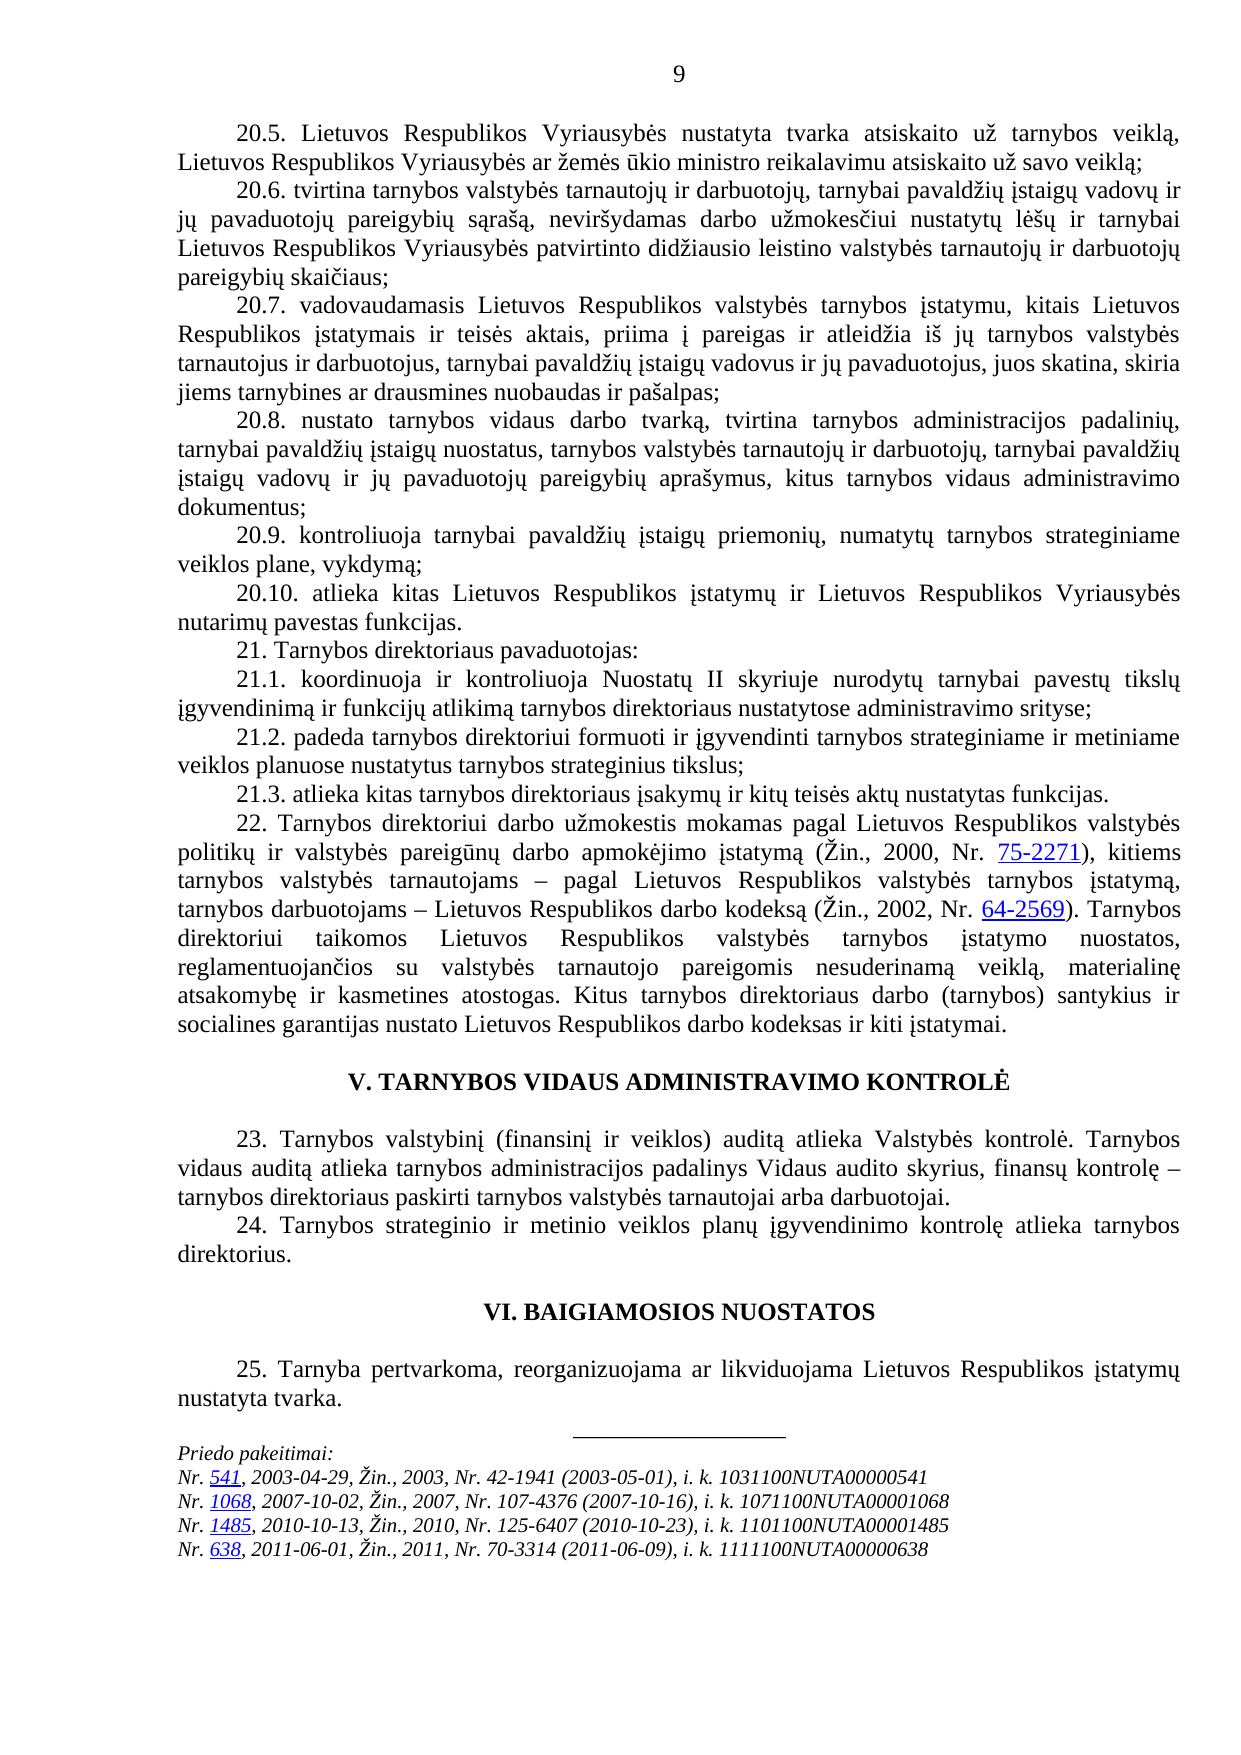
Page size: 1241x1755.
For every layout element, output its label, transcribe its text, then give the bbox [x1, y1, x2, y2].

text 20.10. atlieka kitas Lietuvos Respublikos įstatymų ir Lietuvos Respublikos Vyriausybės nutarimų pavestas funkcijas. [177, 578, 1181, 636]
text Nr. 541, 2003-04-29, Žin., 2003, Nr. 42-1941 (2003-05-01), i. k. 1031100NUTA00000541 [177, 1465, 1181, 1489]
text Nr. 1068, 2007-10-02, Žin., 2007, Nr. 107-4376 (2007-10-16), i. k. 1071100NUTA00001068 [177, 1489, 1181, 1513]
text 20.8. nustato tarnybos vidaus darbo tvarką, tvirtina tarnybos administracijos padalinių, tarnybai pavaldžių įstaigų nuostatus, tarnybos valstybės tarnautojų ir darbuotojų, tarnybai pavaldžių įstaigų vadovų ir jų pavaduotojų pareigybių aprašymus, kitus tarnybos vidaus administravimo dokumentus; [177, 406, 1181, 521]
text Nr. 1485, 2010-10-13, Žin., 2010, Nr. 125-6407 (2010-10-23), i. k. 1101100NUTA00001485 [177, 1513, 1181, 1537]
text 23. Tarnybos valstybinį (finansinį ir veiklos) auditą atlieka Valstybės kontrolė. Tarnybos vidaus auditą atlieka tarnybos administracijos padalinys Vidaus audito skyrius, finansų kontrolę – tarnybos direktoriaus paskirti tarnybos valstybės tarnautojai arba darbuotojai. [177, 1124, 1181, 1211]
text Priedo pakeitimai: [177, 1441, 1181, 1465]
text _________________ [177, 1412, 1181, 1441]
text 25. Tarnyba pertvarkoma, reorganizuojama ar likviduojama Lietuvos Respublikos įstatymų nustatyta tvarka. [177, 1354, 1181, 1412]
text 20.9. kontroliuoja tarnybai pavaldžių įstaigų priemonių, numatytų tarnybos strateginiame veiklos plane, vykdymą; [177, 521, 1181, 578]
text 21.1. koordinuoja ir kontroliuoja Nuostatų II skyriuje nurodytų tarnybai pavestų tikslų įgyvendinimą ir funkcijų atlikimą tarnybos direktoriaus nustatytose administravimo srityse; [177, 664, 1181, 722]
text V. TARNYBOS VIDAUS ADMINISTRAVIMO KONTROLĖ [177, 1067, 1181, 1096]
text VI. BAIGIAMOSIOS NUOSTATOS [177, 1297, 1181, 1326]
text 20.5. Lietuvos Respublikos Vyriausybės nustatyta tvarka atsiskaito už tarnybos veiklą, Lietuvos Respublikos Vyriausybės ar žemės ūkio ministro reikalavimu atsiskaito už savo veiklą; [177, 118, 1181, 176]
text 21. Tarnybos direktoriaus pavaduotojas: [177, 636, 1181, 664]
text 24. Tarnybos strateginio ir metinio veiklos planų įgyvendinimo kontrolę atlieka tarnybos direktorius. [177, 1211, 1181, 1268]
text 21.3. atlieka kitas tarnybos direktoriaus įsakymų ir kitų teisės aktų nustatytas funkcijas. [177, 779, 1181, 808]
text 20.7. vadovaudamasis Lietuvos Respublikos valstybės tarnybos įstatymu, kitais Lietuvos Respublikos įstatymais ir teisės aktais, priima į pareigas ir atleidžia iš jų tarnybos valstybės tarnautojus ir darbuotojus, tarnybai pavaldžių įstaigų vadovus ir jų pavaduotojus, juos skatina, skiria jiems tarnybines ar drausmines nuobaudas ir pašalpas; [177, 291, 1181, 406]
text Nr. 638, 2011-06-01, Žin., 2011, Nr. 70-3314 (2011-06-09), i. k. 1111100NUTA00000638 [177, 1537, 1181, 1561]
text 22. Tarnybos direktoriui darbo užmokestis mokamas pagal Lietuvos Respublikos valstybės politikų ir valstybės pareigūnų darbo apmokėjimo įstatymą (Žin., 2000, Nr. 75-2271), kitiems tarnybos valstybės tarnautojams – pagal Lietuvos Respublikos valstybės tarnybos įstatymą, tarnybos darbuotojams – Lietuvos Respublikos darbo kodeksą (Žin., 2002, Nr. 64-2569). Tarnybos direktoriui taikomos Lietuvos Respublikos valstybės tarnybos įstatymo nuostatos, reglamentuojančios su valstybės tarnautojo pareigomis nesuderinamą veiklą, materialinę atsakomybę ir kasmetines atostogas. Kitus tarnybos direktoriaus darbo (tarnybos) santykius ir socialines garantijas nustato Lietuvos Respublikos darbo kodeksas ir kiti įstatymai. [177, 808, 1181, 1038]
text 21.2. padeda tarnybos direktoriui formuoti ir įgyvendinti tarnybos strateginiame ir metiniame veiklos planuose nustatytus tarnybos strateginius tikslus; [177, 722, 1181, 779]
text 20.6. tvirtina tarnybos valstybės tarnautojų ir darbuotojų, tarnybai pavaldžių įstaigų vadovų ir jų pavaduotojų pareigybių sąrašą, neviršydamas darbo užmokesčiui nustatytų lėšų ir tarnybai Lietuvos Respublikos Vyriausybės patvirtinto didžiausio leistino valstybės tarnautojų ir darbuotojų pareigybių skaičiaus; [177, 176, 1181, 291]
